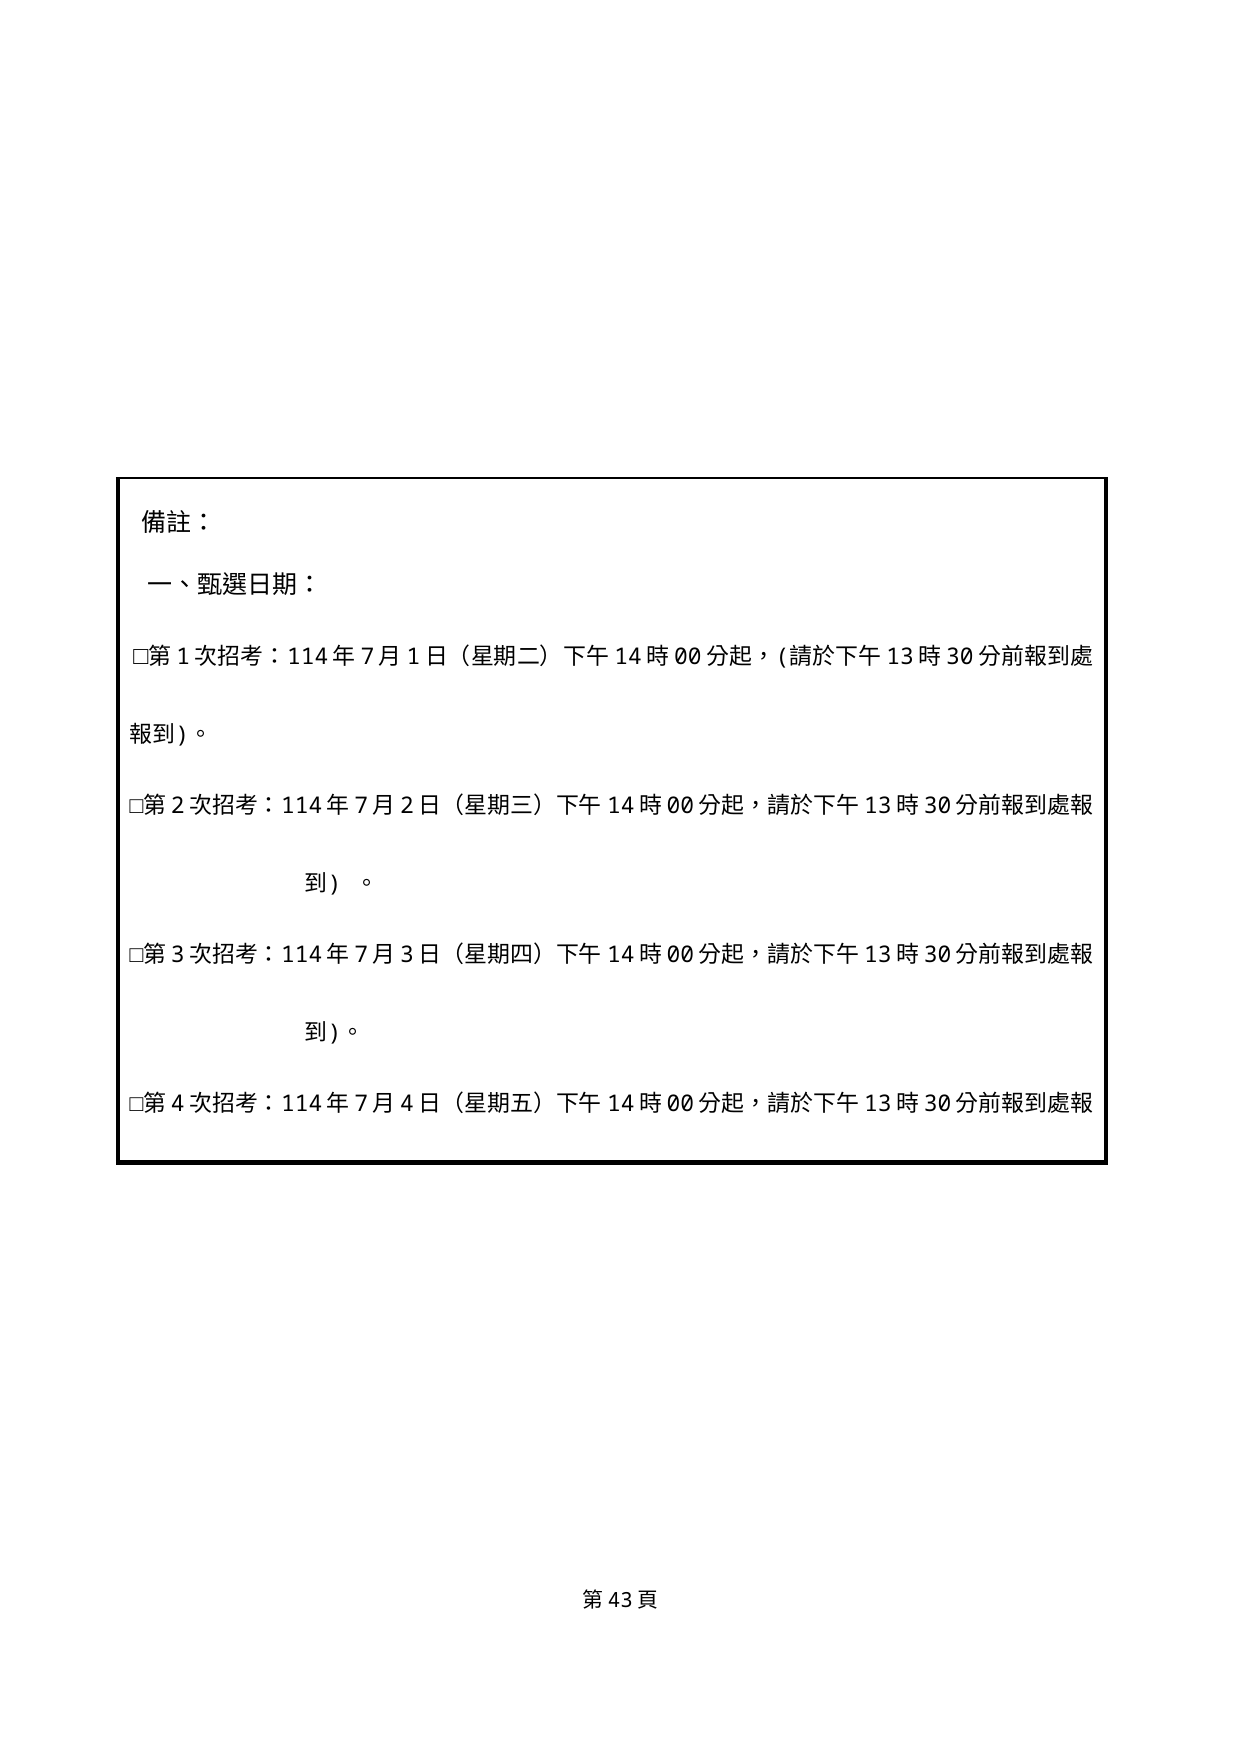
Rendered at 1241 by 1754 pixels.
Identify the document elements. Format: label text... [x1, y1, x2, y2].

table_cell [1108, 477, 1187, 1160]
table_cell 備註： 一、甄選日期： □第1次招考：114年7月1日（星期二）下午14時00分起，(請於下午13時30分前報到處報到)。 □第2次招考：114年7月2日（星期三）下午14時00分起，請於下午13時30分前報到處報到) 。 □第3次招考：114年7月3日（星期四）下午14時00分起，請於下午13時30分前報到處報到)。 □第4次招考：114年7月4日（星期五）下午14時00分起，請於下午13時30分前報到處報 [120, 479, 1104, 1160]
